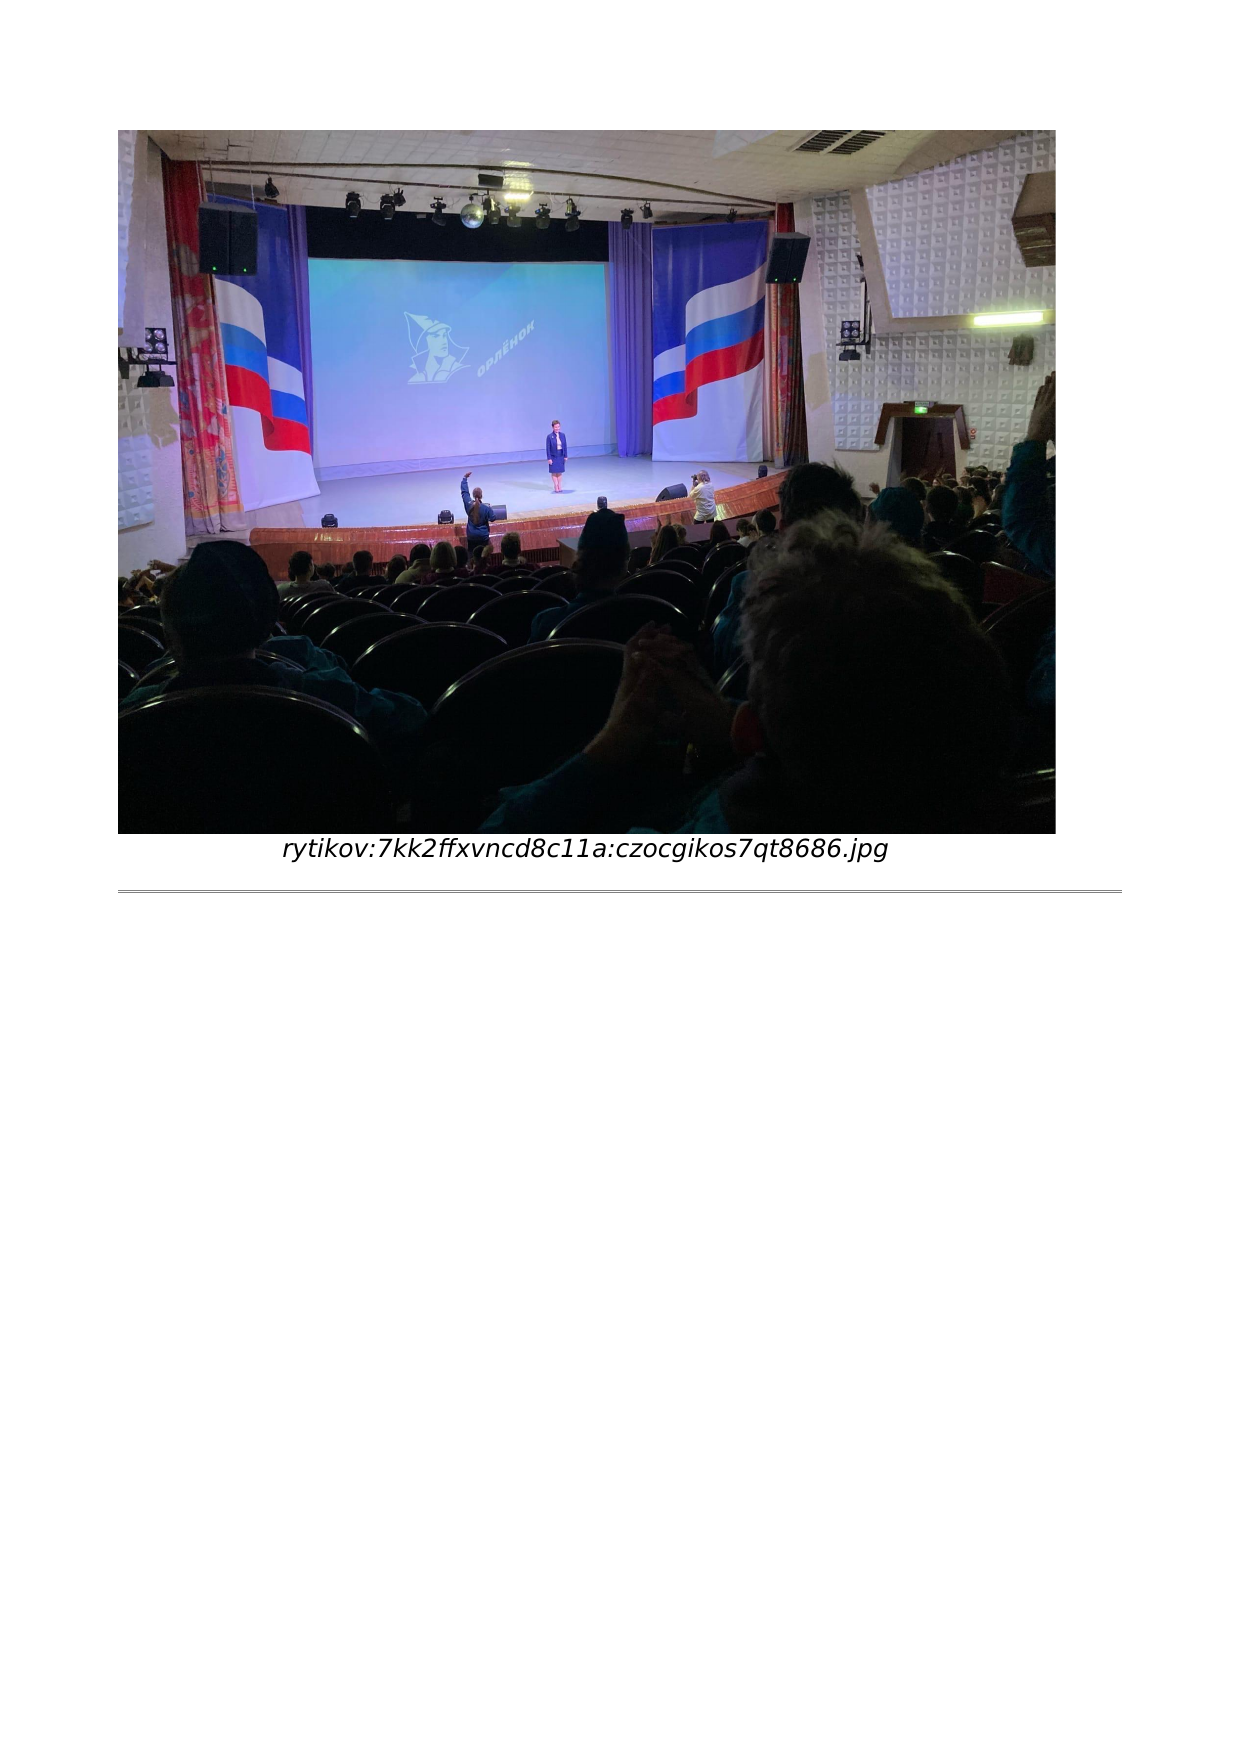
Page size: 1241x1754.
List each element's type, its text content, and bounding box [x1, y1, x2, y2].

text rytikov:7kk2ffxvncd8c11a:czocgikos7qt8686.jpg [118, 834, 1056, 863]
picture [118, 130, 1056, 834]
